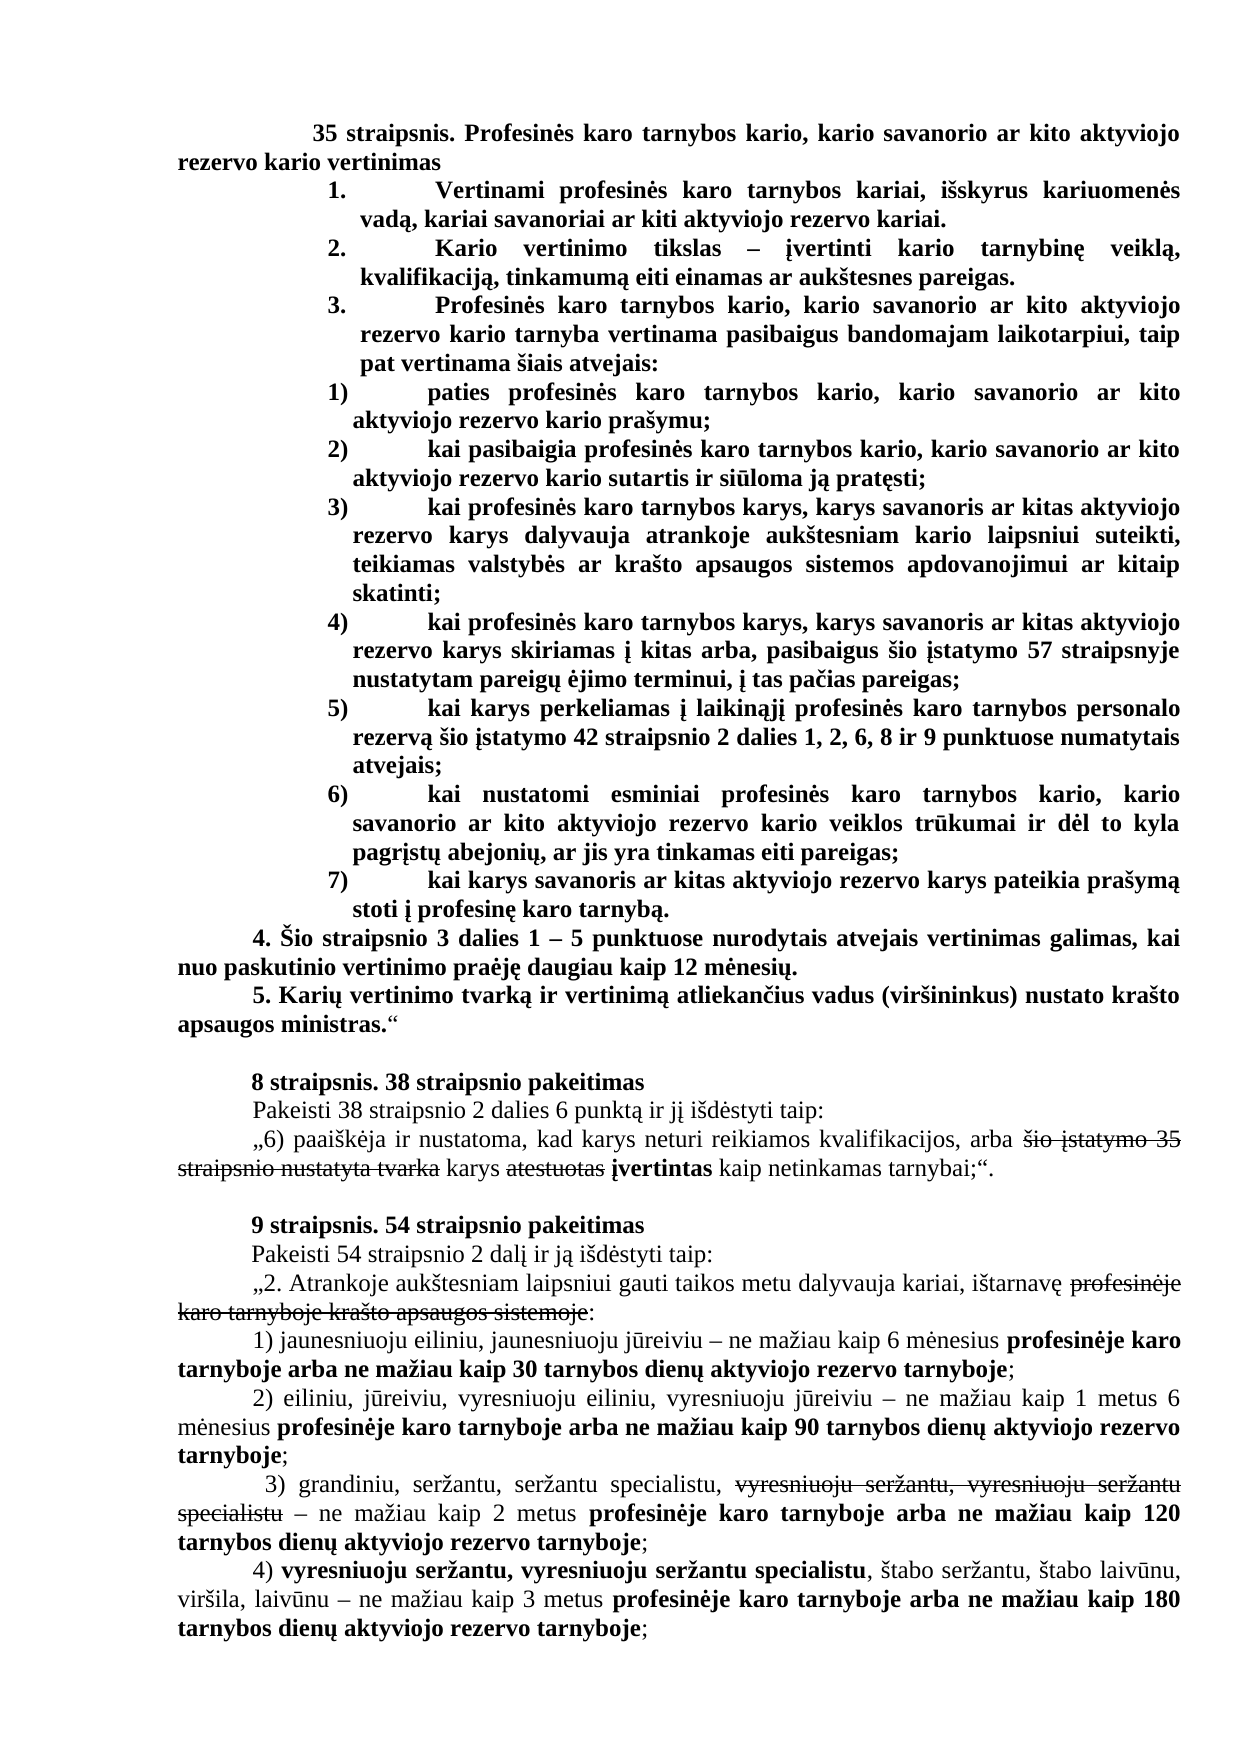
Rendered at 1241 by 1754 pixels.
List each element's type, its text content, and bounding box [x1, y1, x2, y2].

text 2) eiliniu, jūreiviu, vyresniuoju eiliniu, vyresniuoju jūreiviu – ne mažiau kaip 1 metus 6 mėnesius profesinėje karo tarnyboje arba ne mažiau kaip 90 tarnybos dienų aktyviojo rezervo tarnyboje; [177, 1383, 1181, 1469]
list kai karys savanoris ar kitas aktyviojo rezervo karys pateikia prašymą stoti į profesinę karo tarnybą. [252, 866, 1181, 923]
text 9 straipsnis. 54 straipsnio pakeitimas [177, 1211, 1181, 1239]
text „2. Atrankoje aukštesniam laipsniui gauti taikos metu dalyvauja kariai, ištarnavę profesinėje karo tarnyboje krašto apsaugos sistemoje: [177, 1268, 1181, 1326]
text 35 straipsnis. Profesinės karo tarnybos kario, kario savanorio ar kito aktyviojo rezervo kario vertinimas [177, 118, 1181, 176]
text 3) grandiniu, seržantu, seržantu specialistu, vyresniuoju seržantu, vyresniuoju seržantu specialistu – ne mažiau kaip 2 metus profesinėje karo tarnyboje arba ne mažiau kaip 120 tarnybos dienų aktyviojo rezervo tarnyboje; [177, 1469, 1181, 1556]
list kai profesinės karo tarnybos karys, karys savanoris ar kitas aktyviojo rezervo karys dalyvauja atrankoje aukštesniam kario laipsniui suteikti, teikiamas valstybės ar krašto apsaugos sistemos apdovanojimui ar kitaip skatinti; [252, 492, 1181, 607]
list kai pasibaigia profesinės karo tarnybos kario, kario savanorio ar kito aktyviojo rezervo kario sutartis ir siūloma ją pratęsti; [252, 434, 1181, 492]
text 5. Karių vertinimo tvarką ir vertinimą atliekančius vadus (viršininkus) nustato krašto apsaugos ministras.“ [177, 981, 1181, 1038]
list kai karys perkeliamas į laikinąjį profesinės karo tarnybos personalo rezervą šio įstatymo 42 straipsnio 2 dalies 1, 2, 6, 8 ir 9 punktuose numatytais atvejais; [252, 693, 1181, 779]
text Pakeisti 54 straipsnio 2 dalį ir ją išdėstyti taip: [177, 1239, 1181, 1268]
list kai nustatomi esminiai profesinės karo tarnybos kario, kario savanorio ar kito aktyviojo rezervo kario veiklos trūkumai ir dėl to kyla pagrįstų abejonių, ar jis yra tinkamas eiti pareigas; [252, 779, 1181, 866]
text Pakeisti 38 straipsnio 2 dalies 6 punktą ir jį išdėstyti taip: [177, 1096, 1181, 1124]
list Kario vertinimo tikslas – įvertinti kario tarnybinę veiklą, kvalifikaciją, tinkamumą eiti einamas ar aukštesnes pareigas. [252, 233, 1181, 291]
list Vertinami profesinės karo tarnybos kariai, išskyrus kariuomenės vadą, kariai savanoriai ar kiti aktyviojo rezervo kariai. [252, 176, 1181, 233]
text 1) jaunesniuoju eiliniu, jaunesniuoju jūreiviu – ne mažiau kaip 6 mėnesius profesinėje karo tarnyboje arba ne mažiau kaip 30 tarnybos dienų aktyviojo rezervo tarnyboje; [177, 1326, 1181, 1383]
text „6) paaiškėja ir nustatoma, kad karys neturi reikiamos kvalifikacijos, arba šio įstatymo 35 straipsnio nustatyta tvarka karys atestuotas įvertintas kaip netinkamas tarnybai;“. [177, 1124, 1181, 1182]
text 4) vyresniuoju seržantu, vyresniuoju seržantu specialistu, štabo seržantu, štabo laivūnu, viršila, laivūnu – ne mažiau kaip 3 metus profesinėje karo tarnyboje arba ne mažiau kaip 180 tarnybos dienų aktyviojo rezervo tarnyboje; [177, 1556, 1181, 1642]
list paties profesinės karo tarnybos kario, kario savanorio ar kito aktyviojo rezervo kario prašymu; [252, 377, 1181, 434]
text 8 straipsnis. 38 straipsnio pakeitimas [177, 1067, 1181, 1096]
list kai profesinės karo tarnybos karys, karys savanoris ar kitas aktyviojo rezervo karys skiriamas į kitas arba, pasibaigus šio įstatymo 57 straipsnyje nustatytam pareigų ėjimo terminui, į tas pačias pareigas; [252, 607, 1181, 693]
list Profesinės karo tarnybos kario, kario savanorio ar kito aktyviojo rezervo kario tarnyba vertinama pasibaigus bandomajam laikotarpiui, taip pat vertinama šiais atvejais: [252, 291, 1181, 377]
text 4. Šio straipsnio 3 dalies 1 – 5 punktuose nurodytais atvejais vertinimas galimas, kai nuo paskutinio vertinimo praėję daugiau kaip 12 mėnesių. [177, 923, 1181, 981]
